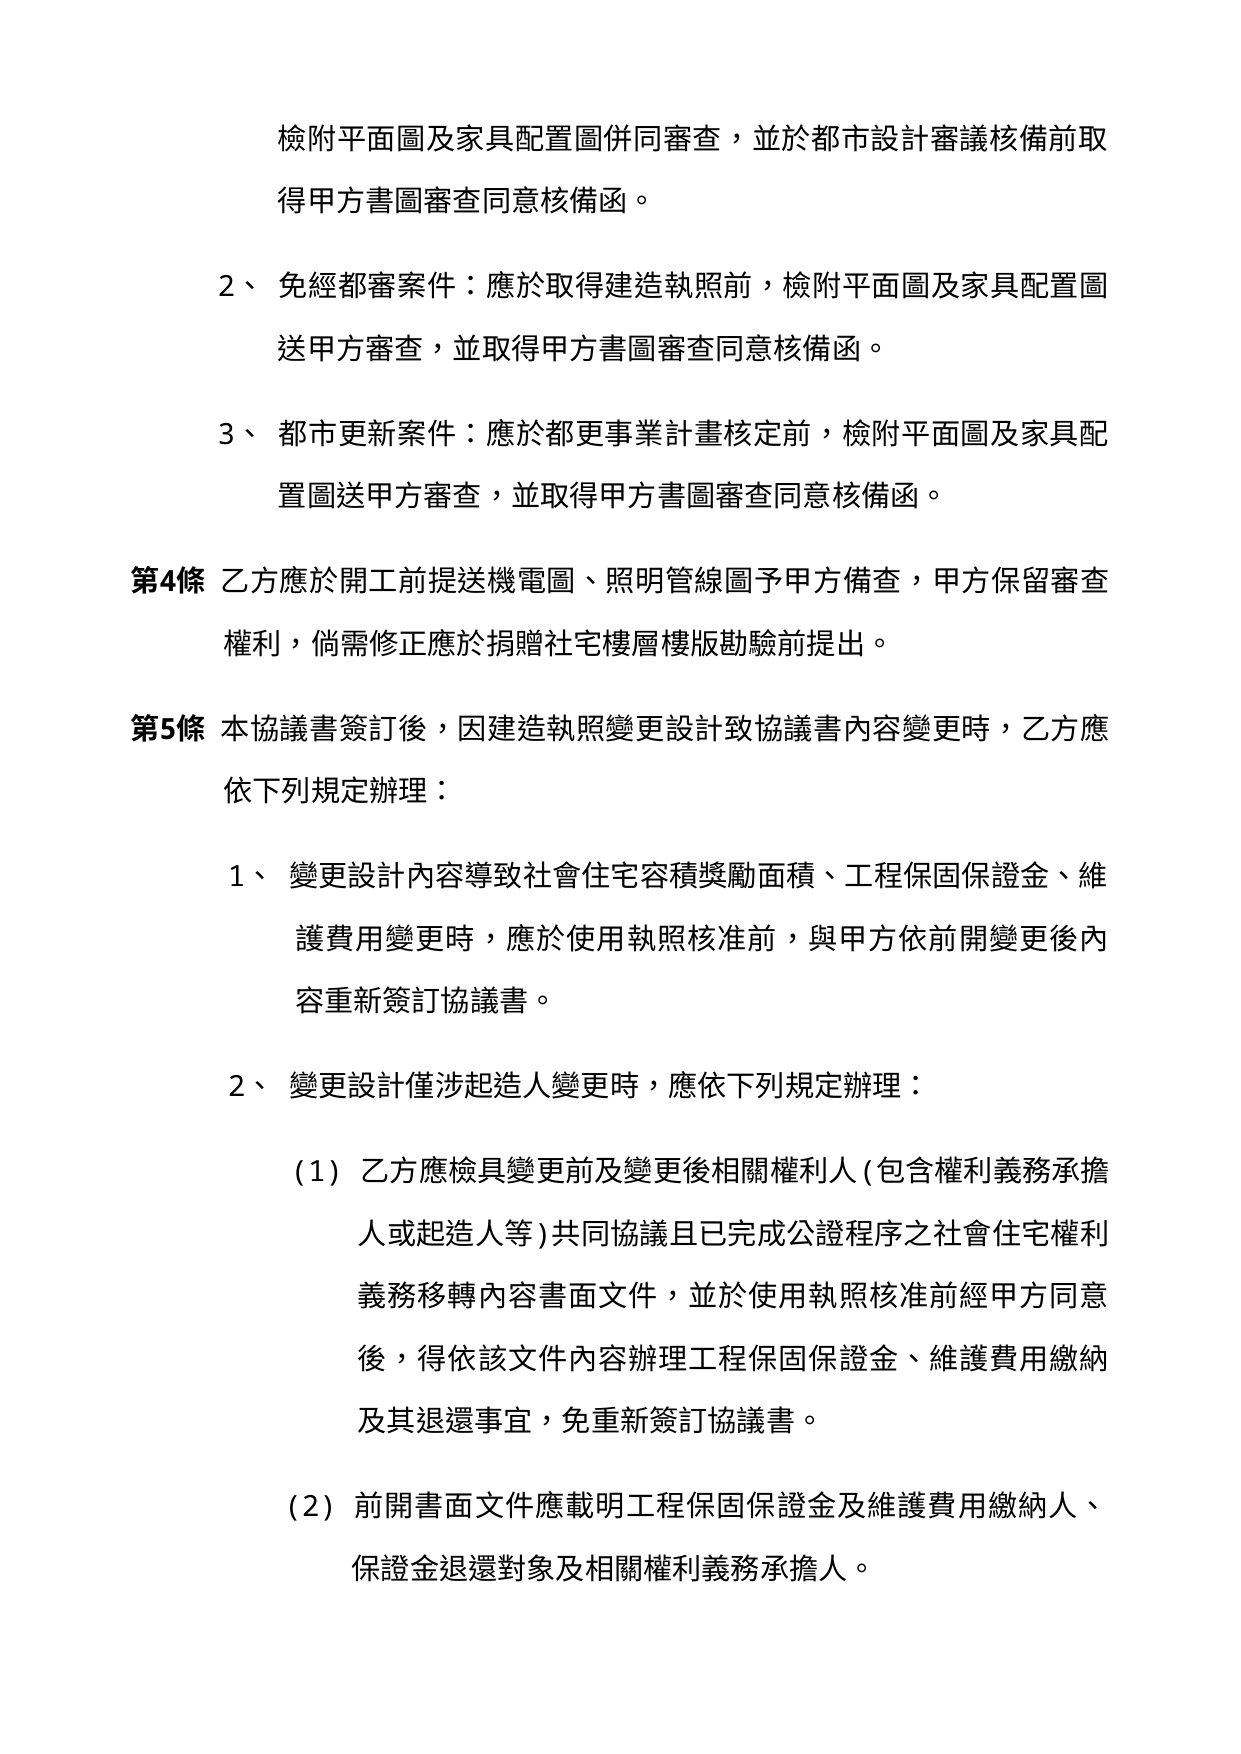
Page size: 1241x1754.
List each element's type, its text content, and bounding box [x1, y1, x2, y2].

list 免經都審案件：應於取得建造執照前，檢附平面圖及家具配置圖送甲方審查，並取得甲方書圖審查同意核備函。 [217, 242, 1110, 367]
list 本協議書簽訂後，因建造執照變更設計致協議書內容變更時，乙方應依下列規定辦理： [130, 685, 1110, 810]
list 檢附平面圖及家具配置圖併同審查，並於都市設計審議核備前取得甲方書圖審查同意核備函。 [217, 95, 1110, 220]
list 變更設計內容導致社會住宅容積獎勵面積、工程保固保證金、維護費用變更時，應於使用執照核准前，與甲方依前開變更後內容重新簽訂協議書。 [228, 832, 1110, 1020]
list 乙方應於開工前提送機電圖、照明管線圖予甲方備查，甲方保留審查權利，倘需修正應於捐贈社宅樓層樓版勘驗前提出。 [130, 537, 1110, 662]
list 前開書面文件應載明工程保固保證金及維護費用繳納人、保證金退還對象及相關權利義務承擔人。 [284, 1462, 1110, 1587]
list 變更設計僅涉起造人變更時，應依下列規定辦理： [228, 1042, 1110, 1105]
list 都市更新案件：應於都更事業計畫核定前，檢附平面圖及家具配置圖送甲方審查，並取得甲方書圖審查同意核備函。 [217, 390, 1110, 515]
list 乙方應檢具變更前及變更後相關權利人(包含權利義務承擔人或起造人等)共同協議且已完成公證程序之社會住宅權利義務移轉內容書面文件，並於使用執照核准前經甲方同意後，得依該文件內容辦理工程保固保證金、維護費用繳納及其退還事宜，免重新簽訂協議書。 [290, 1127, 1110, 1440]
